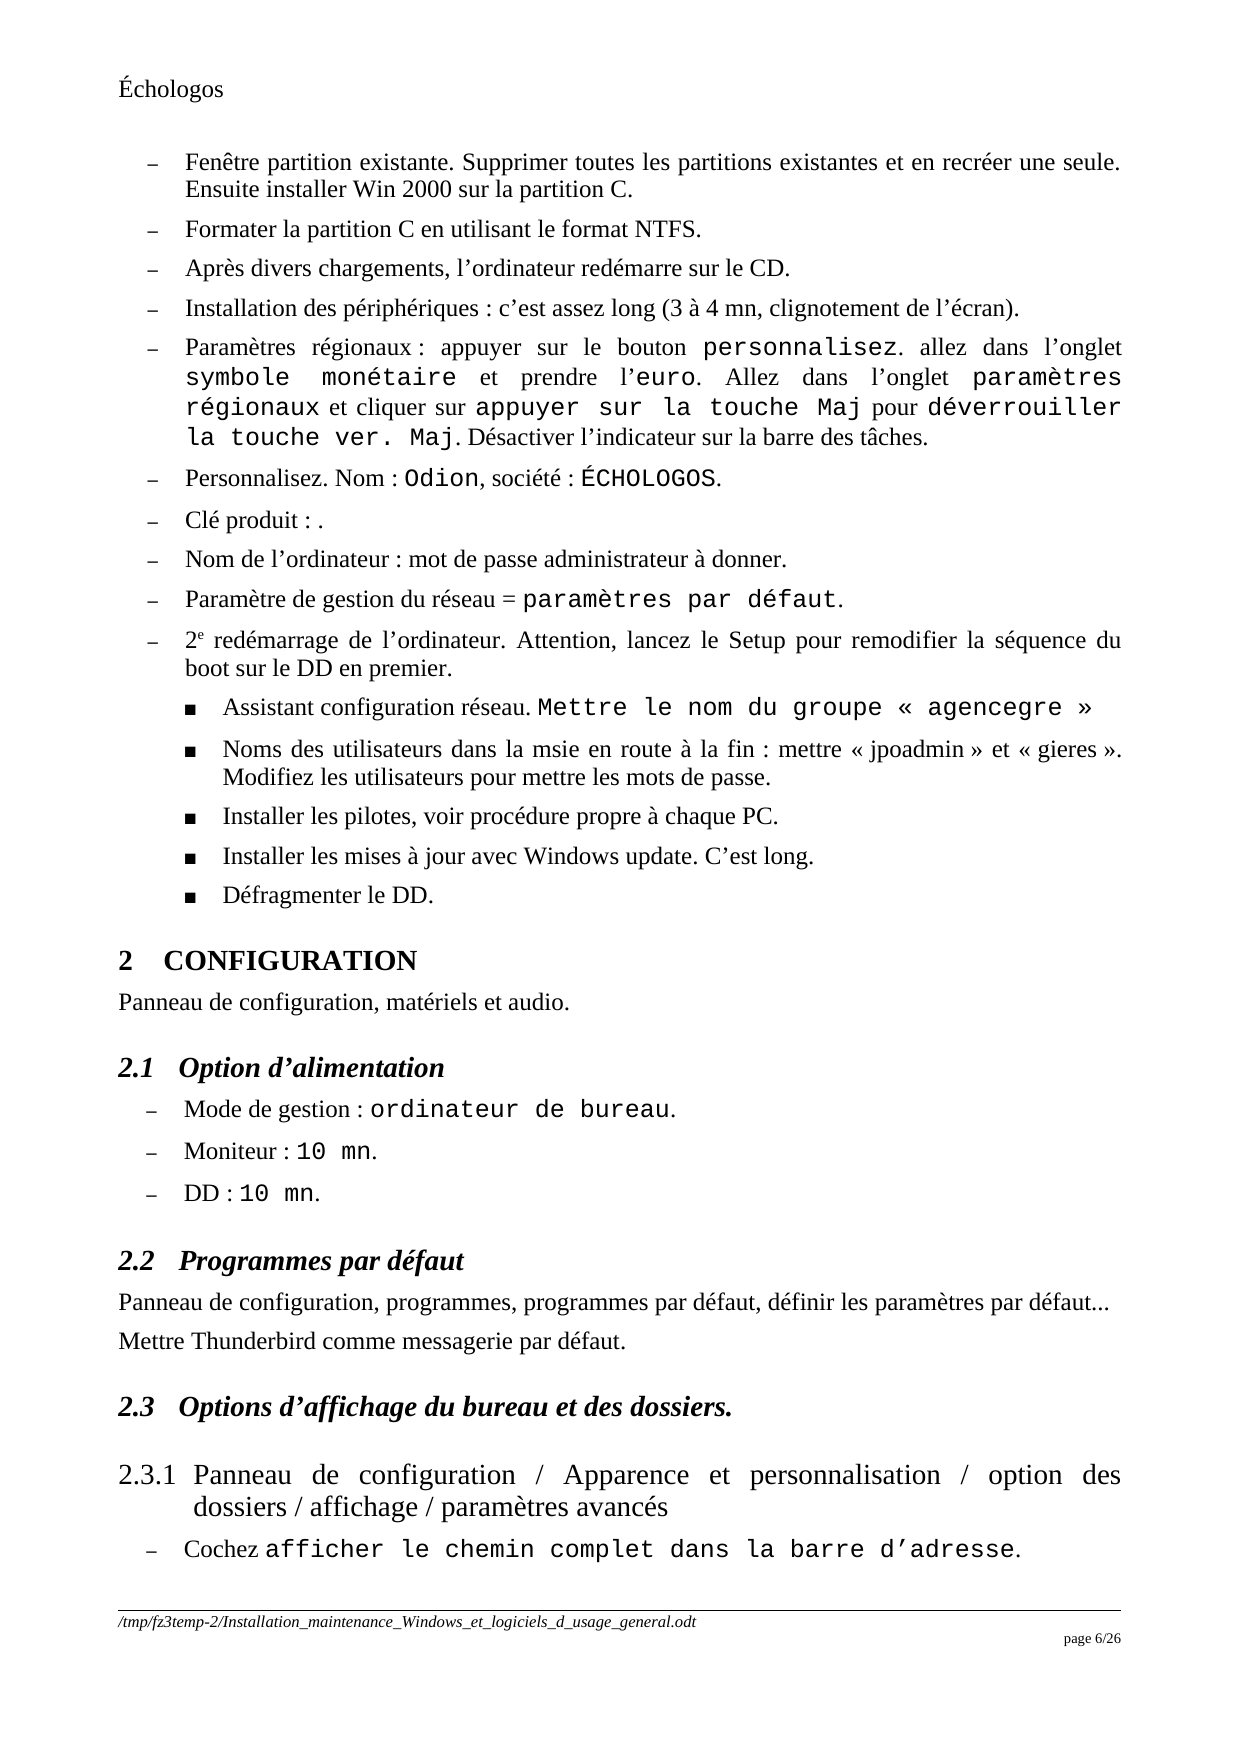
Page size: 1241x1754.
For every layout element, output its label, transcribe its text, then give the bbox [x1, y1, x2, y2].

subtitle Options d’affichage du bureau et des dossiers. [118, 1391, 1122, 1423]
list Personnalisez. Nom : Odion, société : ÉCHOLOGOS. [147, 464, 1122, 494]
list 2e redémarrage de l’ordinateur. Attention, lancez le Setup pour remodifier la séquence du boot sur le DD en premier. [147, 626, 1122, 682]
list Paramètre de gestion du réseau = paramètres par défaut. [147, 585, 1122, 614]
list Noms des utilisateurs dans la msie en route à la fin : mettre « jpoadmin » et « gieres ». Modifiez les utilisateurs pour mettre les mots de passe. [185, 735, 1122, 791]
list Assistant configuration réseau. Mettre le nom du groupe « agencegre » [185, 693, 1122, 723]
list Moniteur : 10 mn. [146, 1137, 1122, 1167]
list Fenêtre partition existante. Supprimer toutes les partitions existantes et en recréer une seule. Ensuite installer Win 2000 sur la partition C. [147, 148, 1122, 203]
list Nom de l’ordinateur : mot de passe administrateur à donner. [147, 545, 1122, 573]
list Paramètres régionaux : appuyer sur le bouton personnalisez. allez dans l’onglet symbole monétaire et prendre l’euro. Allez dans l’onglet paramètres régionaux et cliquer sur appuyer sur la touche Maj pour déverrouiller la touche ver. Maj. Désactiver l’indicateur sur la barre des tâches. [147, 333, 1122, 452]
list Formater la partition C en utilisant le format NTFS. [147, 215, 1122, 243]
subtitle Configuration [118, 944, 1122, 977]
subtitle Option d’alimentation [118, 1052, 1122, 1084]
list Après divers chargements, l’ordinateur redémarre sur le CD. [147, 254, 1122, 282]
list Défragmenter le DD. [185, 881, 1122, 909]
subtitle Panneau de configuration / Apparence et personnalisation / option des dossiers / affichage / paramètres avancés [118, 1458, 1122, 1523]
text Mettre Thunderbird comme messagerie par défaut. [118, 1327, 1122, 1355]
list Installer les mises à jour avec Windows update. C’est long. [185, 842, 1122, 869]
list Installer les pilotes, voir procédure propre à chaque PC. [185, 802, 1122, 830]
list Cochez afficher le chemin complet dans la barre d’adresse. [146, 1535, 1122, 1564]
text Panneau de configuration, programmes, programmes par défaut, définir les paramètres par défaut... [118, 1288, 1122, 1316]
list Installation des périphériques : c’est assez long (3 à 4 mn, clignotement de l’écran). [147, 294, 1122, 322]
subtitle Programmes par défaut [118, 1244, 1122, 1276]
list Clé produit : . [147, 506, 1122, 533]
list DD : 10 mn. [146, 1179, 1122, 1208]
text Panneau de configuration, matériels et audio. [118, 988, 1122, 1016]
list Mode de gestion : ordinateur de bureau. [146, 1096, 1122, 1125]
